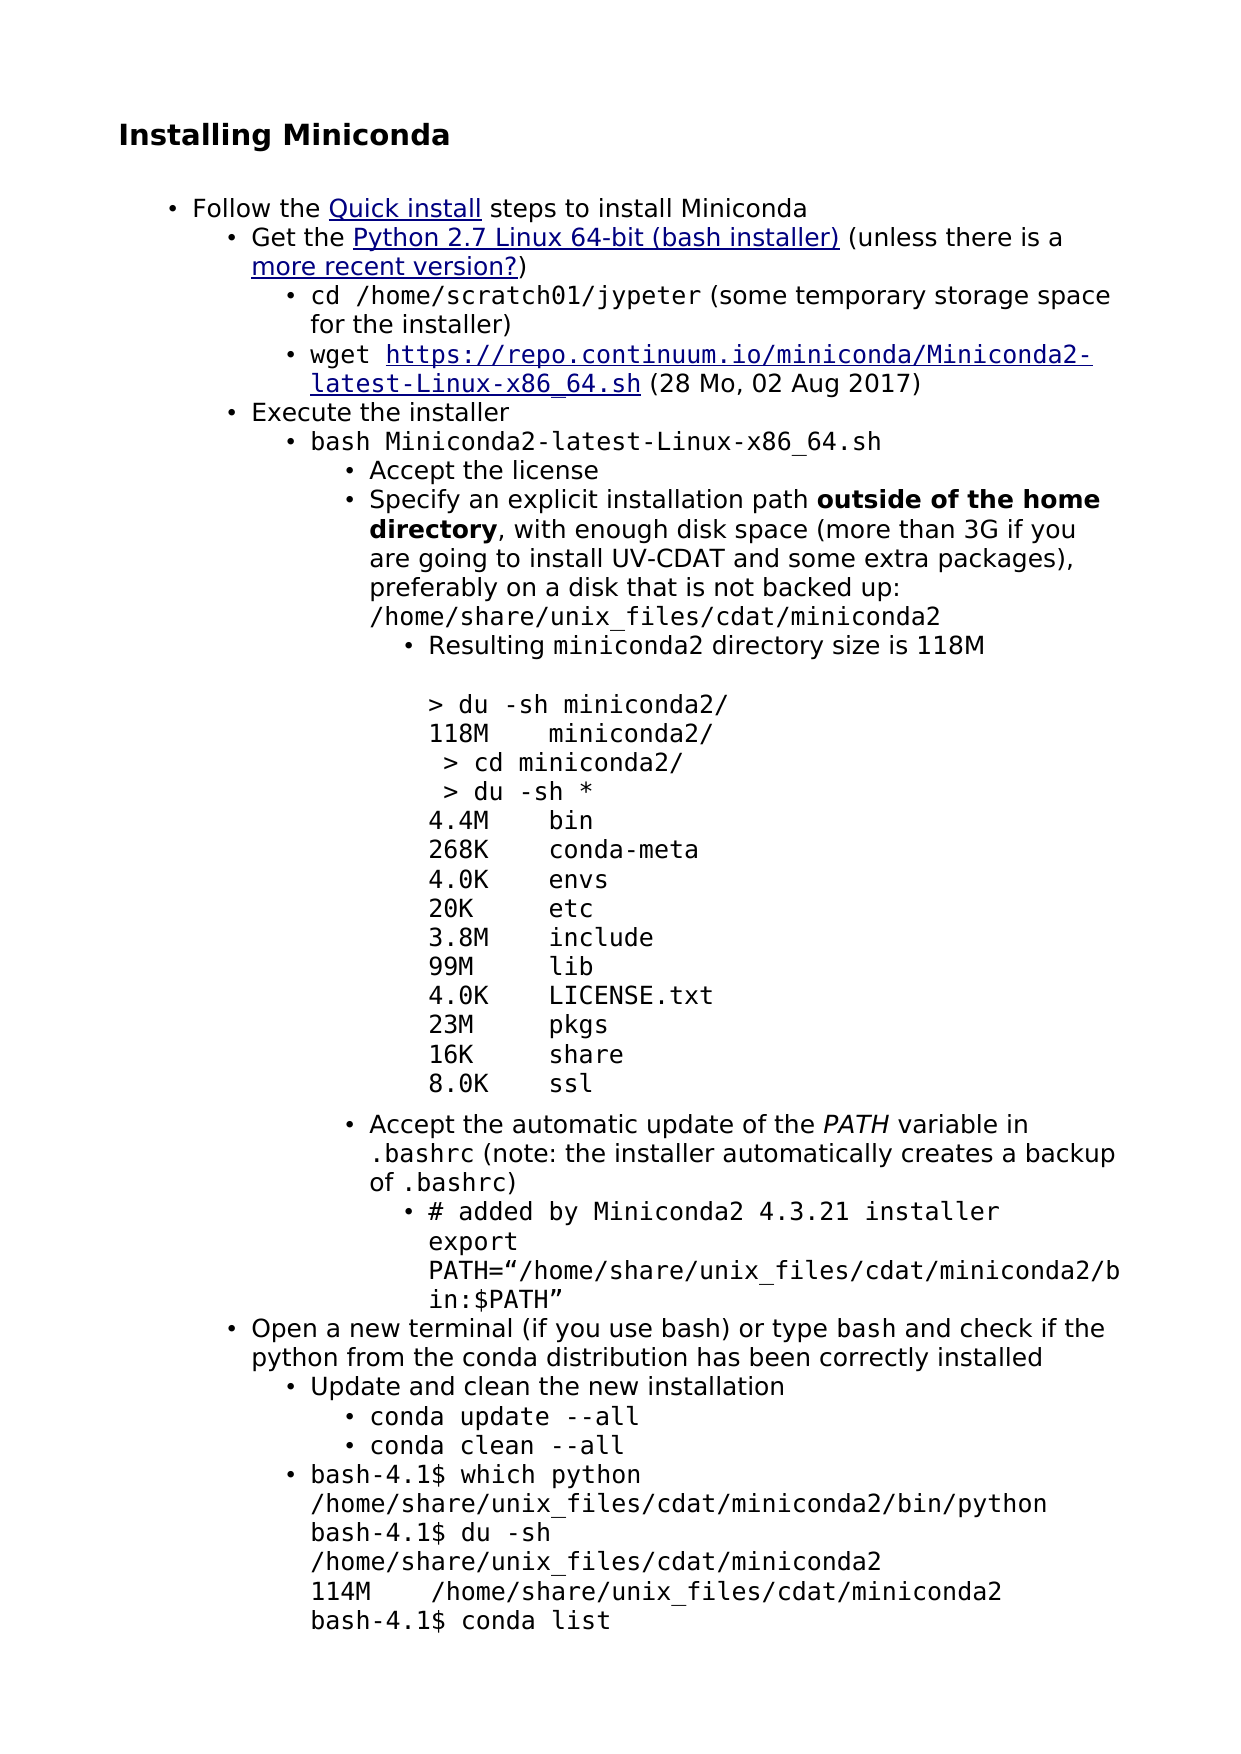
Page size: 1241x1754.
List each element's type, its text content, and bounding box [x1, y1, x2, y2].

list wget https://repo.continuum.io/miniconda/Miniconda2-latest-Linux-x86_64.sh (28 Mo, 02 Aug 2017) [295, 340, 1122, 398]
list Execute the installer [236, 398, 1122, 427]
list bash Miniconda2-latest-Linux-x86_64.sh [295, 427, 1122, 457]
list Follow the Quick install steps to install Miniconda [177, 194, 1122, 223]
list conda clean --all [354, 1431, 1122, 1460]
subtitle Installing Miniconda [118, 118, 1122, 152]
list Get the Python 2.7 Linux 64-bit (bash installer) (unless there is a more recent version?) [236, 223, 1122, 282]
list Resulting miniconda2 directory size is 118M [413, 632, 1122, 690]
list Open a new terminal (if you use bash) or type bash and check if the python from the conda distribution has been correctly installed [236, 1314, 1122, 1372]
list bash-4.1$ which python /home/share/unix_files/cdat/miniconda2/bin/python bash-4.1$ du -sh /home/share/unix_files/cdat/miniconda2 114M /home/share/unix_files/cdat/miniconda2 bash-4.1$ conda list [295, 1460, 1122, 1635]
list Specify an explicit installation path outside of the home directory, with enough disk space (more than 3G if you are going to install UV-CDAT and some extra packages), preferably on a disk that is not backed up: /home/share/unix_files/cdat/miniconda2 [354, 486, 1122, 632]
list cd /home/scratch01/jypeter (some temporary storage space for the installer) [295, 282, 1122, 340]
list conda update --all [354, 1402, 1122, 1431]
list Accept the automatic update of the PATH variable in .bashrc (note: the installer automatically creates a backup of .bashrc) [354, 1110, 1122, 1197]
list Accept the license [354, 457, 1122, 486]
list # added by Miniconda2 4.3.21 installer export PATH=“/home/share/unix_files/cdat/miniconda2/bin:$PATH” [413, 1197, 1122, 1314]
list Update and clean the new installation [295, 1372, 1122, 1402]
list > du -sh miniconda2/ 118M miniconda2/ > cd miniconda2/ > du -sh * 4.4M bin 268K conda-meta 4.0K envs 20K etc 3.8M include 99M lib 4.0K LICENSE.txt 23M pkgs 16K share 8.0K ssl [413, 690, 1122, 1098]
